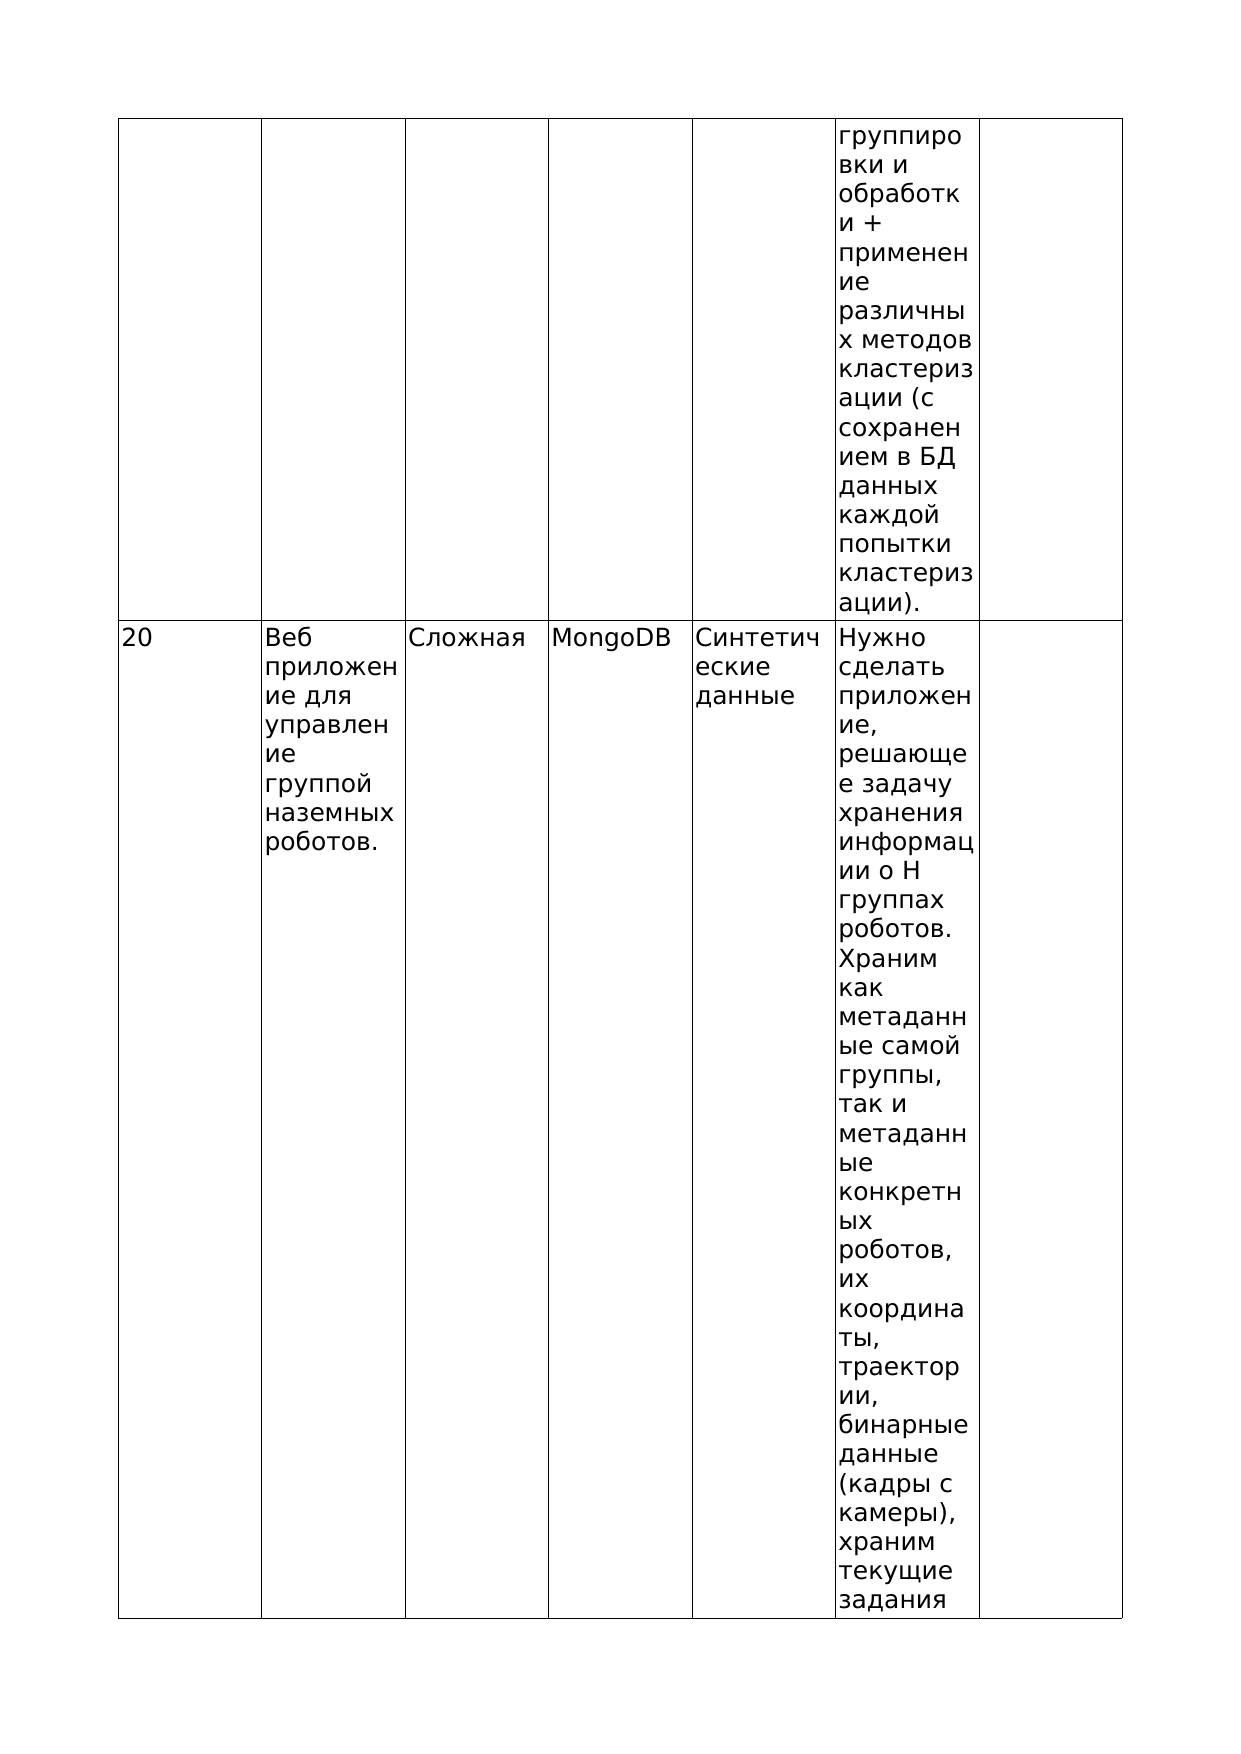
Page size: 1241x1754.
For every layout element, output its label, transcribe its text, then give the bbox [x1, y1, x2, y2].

table_cell [549, 119, 692, 620]
table_cell MongoDB [549, 621, 692, 1617]
table_cell 20 [119, 621, 261, 1617]
table_cell [980, 119, 1122, 620]
table_cell [980, 621, 1122, 1617]
table_cell Веб приложение для управление группой наземных роботов. [262, 621, 405, 1617]
table_cell группировки и обработки + применение различных методов кластеризации (с сохранением в БД данных каждой попытки кластеризации). [836, 119, 979, 620]
table_cell [262, 119, 405, 620]
table_cell [119, 119, 261, 620]
table_cell Синтетические данные [693, 621, 835, 1617]
table_cell [406, 119, 548, 620]
table_cell [693, 119, 835, 620]
table_cell Нужно сделать приложение, решающее задачу хранения информации о Н группах роботов. Храним как метаданные самой группы, так и метаданные конкретных роботов, их координаты, траектории, бинарные данные (кадры с камеры), храним текущие задания [836, 621, 979, 1617]
table_cell Сложная [406, 621, 548, 1617]
